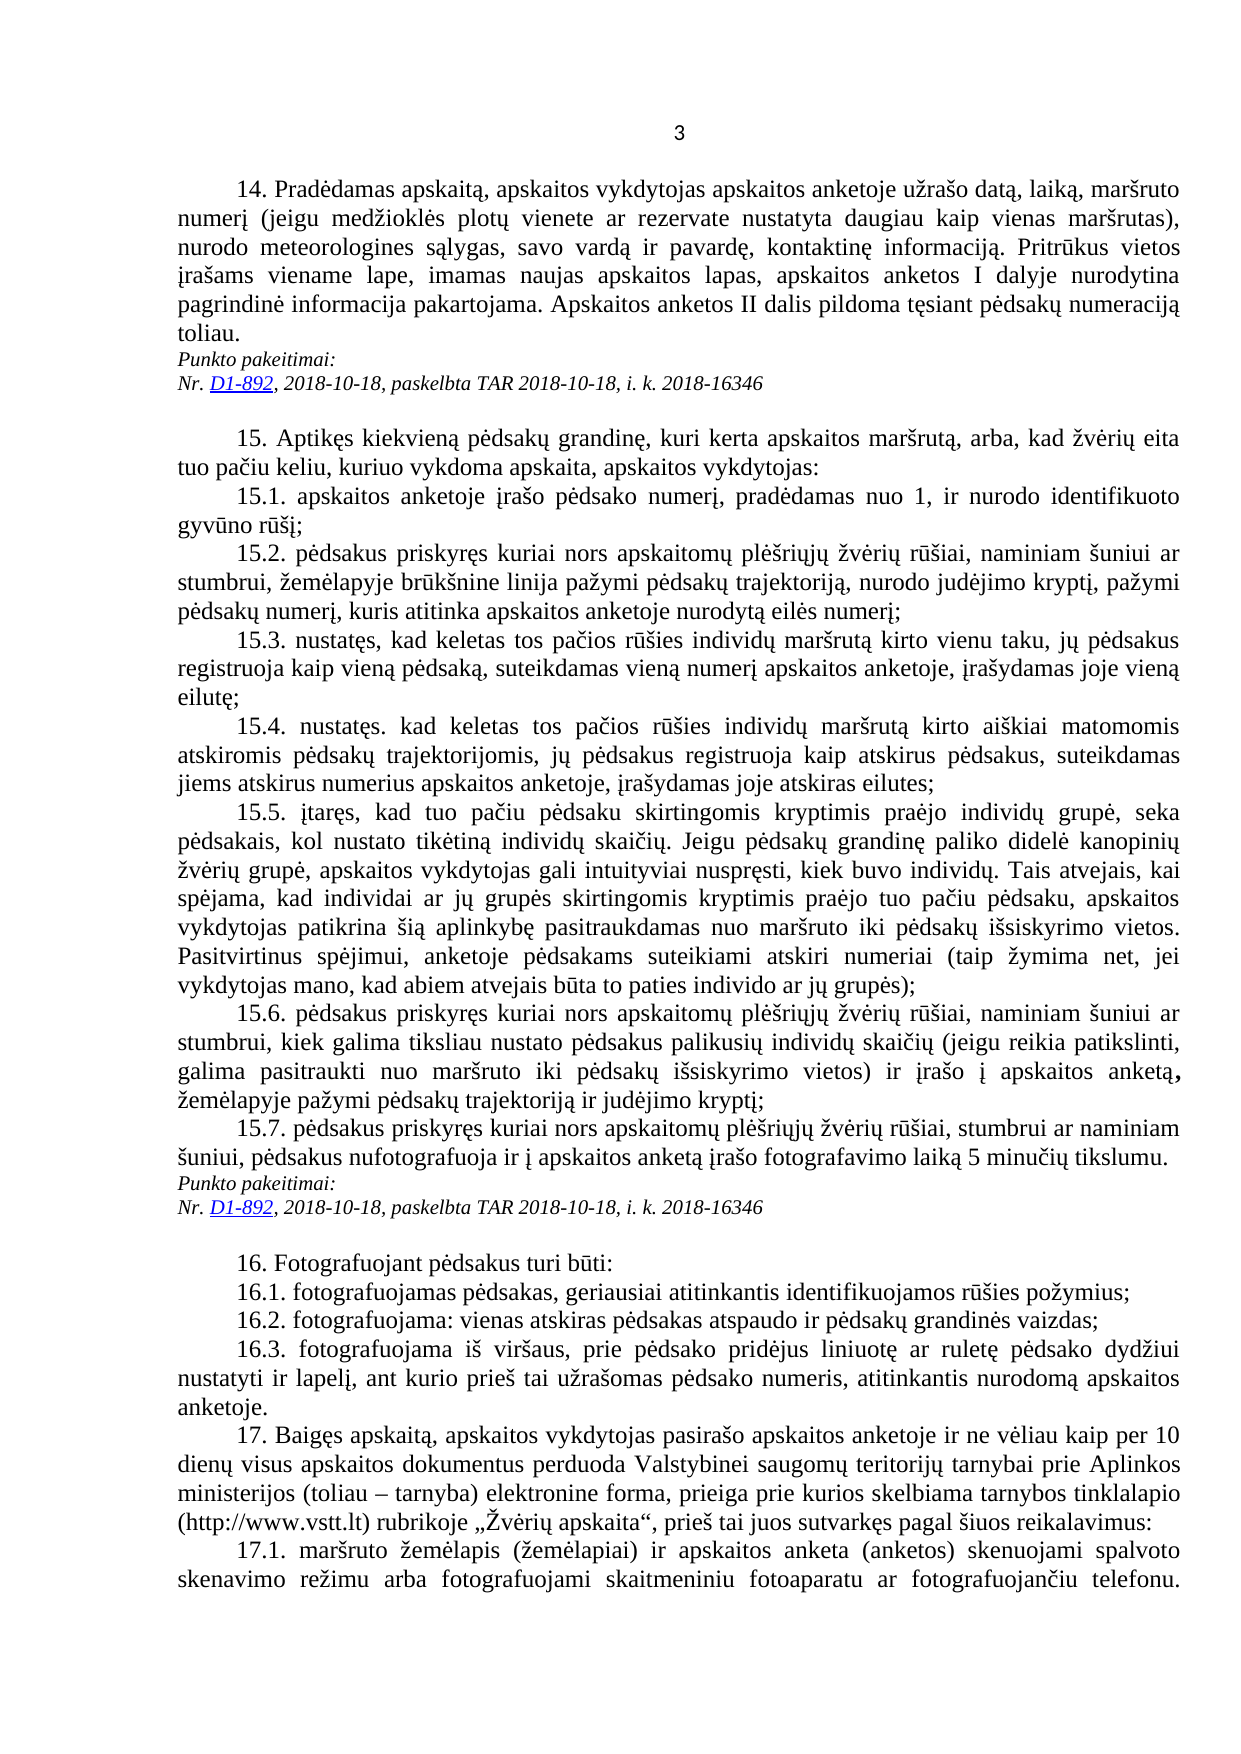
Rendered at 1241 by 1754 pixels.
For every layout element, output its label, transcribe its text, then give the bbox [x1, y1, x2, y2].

text 15.4. nustatęs. kad keletas tos pačios rūšies individų maršrutą kirto aiškiai matomomis atskiromis pėdsakų trajektorijomis, jų pėdsakus registruoja kaip atskirus pėdsakus, suteikdamas jiems atskirus numerius apskaitos anketoje, įrašydamas joje atskiras eilutes; [177, 711, 1181, 797]
text 17.1. maršruto žemėlapis (žemėlapiai) ir apskaitos anketa (anketos) skenuojami spalvoto skenavimo režimu arba fotografuojami skaitmeniniu fotoaparatu ar fotografuojančiu telefonu. [177, 1535, 1181, 1593]
text 14. Pradėdamas apskaitą, apskaitos vykdytojas apskaitos anketoje užrašo datą, laiką, maršruto numerį (jeigu medžioklės plotų vienete ar rezervate nustatyta daugiau kaip vienas maršrutas), nurodo meteorologines sąlygas, savo vardą ir pavardę, kontaktinę informaciją. Pritrūkus vietos įrašams viename lape, imamas naujas apskaitos lapas, apskaitos anketos I dalyje nurodytina pagrindinė informacija pakartojama. Apskaitos anketos II dalis pildoma tęsiant pėdsakų numeraciją toliau. [177, 174, 1181, 347]
text 16.2. fotografuojama: vienas atskiras pėdsakas atspaudo ir pėdsakų grandinės vaizdas; [177, 1305, 1181, 1334]
text 16.1. fotografuojamas pėdsakas, geriausiai atitinkantis identifikuojamos rūšies požymius; [177, 1277, 1181, 1305]
text 15. Aptikęs kiekvieną pėdsakų grandinę, kuri kerta apskaitos maršrutą, arba, kad žvėrių eita tuo pačiu keliu, kuriuo vykdoma apskaita, apskaitos vykdytojas: [177, 423, 1181, 481]
text Nr. D1-892, 2018-10-18, paskelbta TAR 2018-10-18, i. k. 2018-16346 [177, 1195, 1181, 1219]
text 15.6. pėdsakus priskyręs kuriai nors apskaitomų plėšriųjų žvėrių rūšiai, naminiam šuniui ar stumbrui, kiek galima tiksliau nustato pėdsakus palikusių individų skaičių (jeigu reikia patikslinti, galima pasitraukti nuo maršruto iki pėdsakų išsiskyrimo vietos) ir įrašo į apskaitos anketą, žemėlapyje pažymi pėdsakų trajektoriją ir judėjimo kryptį; [177, 998, 1181, 1113]
text Punkto pakeitimai: [177, 1171, 1181, 1195]
text 16. Fotografuojant pėdsakus turi būti: [177, 1248, 1181, 1277]
text 15.2. pėdsakus priskyręs kuriai nors apskaitomų plėšriųjų žvėrių rūšiai, naminiam šuniui ar stumbrui, žemėlapyje brūkšnine linija pažymi pėdsakų trajektoriją, nurodo judėjimo kryptį, pažymi pėdsakų numerį, kuris atitinka apskaitos anketoje nurodytą eilės numerį; [177, 538, 1181, 625]
text 16.3. fotografuojama iš viršaus, prie pėdsako pridėjus liniuotę ar ruletę pėdsako dydžiui nustatyti ir lapelį, ant kurio prieš tai užrašomas pėdsako numeris, atitinkantis nurodomą apskaitos anketoje. [177, 1334, 1181, 1420]
text 15.1. apskaitos anketoje įrašo pėdsako numerį, pradėdamas nuo 1, ir nurodo identifikuoto gyvūno rūšį; [177, 481, 1181, 538]
text 15.5. įtaręs, kad tuo pačiu pėdsaku skirtingomis kryptimis praėjo individų grupė, seka pėdsakais, kol nustato tikėtiną individų skaičių. Jeigu pėdsakų grandinę paliko didelė kanopinių žvėrių grupė, apskaitos vykdytojas gali intuityviai nuspręsti, kiek buvo individų. Tais atvejais, kai spėjama, kad individai ar jų grupės skirtingomis kryptimis praėjo tuo pačiu pėdsaku, apskaitos vykdytojas patikrina šią aplinkybę pasitraukdamas nuo maršruto iki pėdsakų išsiskyrimo vietos. Pasitvirtinus spėjimui, anketoje pėdsakams suteikiami atskiri numeriai (taip žymima net, jei vykdytojas mano, kad abiem atvejais būta to paties individo ar jų grupės); [177, 797, 1181, 998]
text Punkto pakeitimai: [177, 347, 1181, 371]
text Nr. D1-892, 2018-10-18, paskelbta TAR 2018-10-18, i. k. 2018-16346 [177, 371, 1181, 395]
text 15.3. nustatęs, kad keletas tos pačios rūšies individų maršrutą kirto vienu taku, jų pėdsakus registruoja kaip vieną pėdsaką, suteikdamas vieną numerį apskaitos anketoje, įrašydamas joje vieną eilutę; [177, 625, 1181, 711]
text 17. Baigęs apskaitą, apskaitos vykdytojas pasirašo apskaitos anketoje ir ne vėliau kaip per 10 dienų visus apskaitos dokumentus perduoda Valstybinei saugomų teritorijų tarnybai prie Aplinkos ministerijos (toliau – tarnyba) elektronine forma, prieiga prie kurios skelbiama tarnybos tinklalapio (http://www.vstt.lt) rubrikoje „Žvėrių apskaita“, prieš tai juos sutvarkęs pagal šiuos reikalavimus: [177, 1420, 1181, 1535]
text 15.7. pėdsakus priskyręs kuriai nors apskaitomų plėšriųjų žvėrių rūšiai, stumbrui ar naminiam šuniui, pėdsakus nufotografuoja ir į apskaitos anketą įrašo fotografavimo laiką 5 minučių tikslumu. [177, 1113, 1181, 1171]
